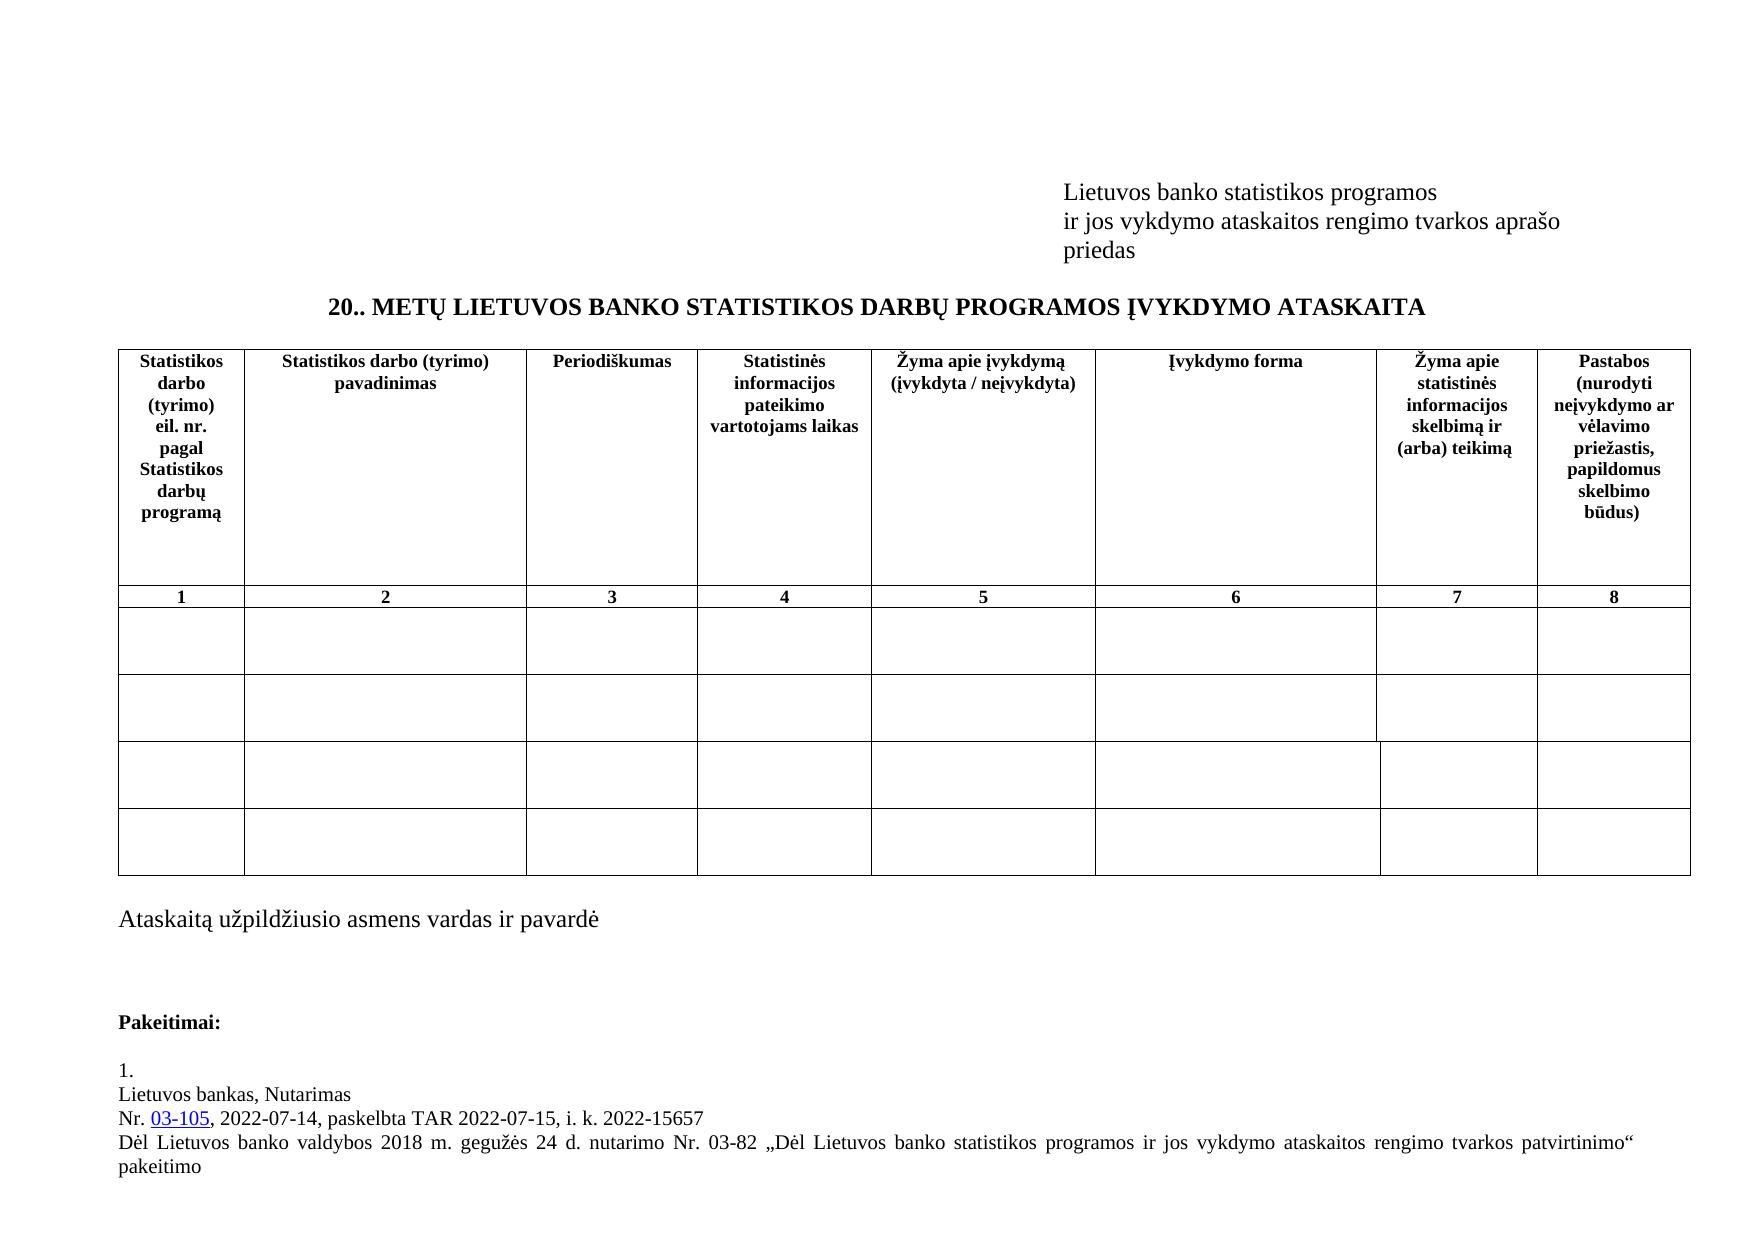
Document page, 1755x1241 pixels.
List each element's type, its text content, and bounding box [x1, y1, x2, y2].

table_cell [527, 675, 697, 741]
table_cell [119, 742, 244, 808]
table_header Statistikos darbo (tyrimo) pavadinimas [245, 350, 526, 584]
table_cell [119, 675, 244, 741]
table_cell [527, 608, 697, 674]
table_cell [1538, 608, 1690, 674]
table_cell 5 [872, 586, 1095, 607]
table_header Periodiškumas [527, 350, 697, 584]
table_cell [527, 809, 697, 875]
table_cell [1096, 675, 1376, 741]
table_cell [698, 608, 871, 674]
text Dėl Lietuvos banko valdybos 2018 m. gegužės 24 d. nutarimo Nr. 03-82 „Dėl Lietuvos banko statistikos programos ir jos vykdymo ataskaitos rengimo tvarkos patvirtinimo“ pakeitimo [118, 1130, 1636, 1178]
table_cell [1096, 809, 1380, 875]
table_header Statistikos darbo (tyrimo) eil. nr. pagal Statistikos darbų programą [119, 350, 244, 584]
table_cell 1 [119, 586, 244, 607]
table_cell [872, 608, 1095, 674]
text Ataskaitą užpildžiusio asmens vardas ir pavardė [118, 904, 1636, 933]
table_cell [1096, 742, 1380, 808]
table_cell [245, 675, 526, 741]
table_cell [527, 742, 697, 808]
table_cell [1538, 742, 1690, 808]
text Lietuvos bankas, Nutarimas [118, 1082, 1636, 1106]
text Pakeitimai: [118, 1010, 1636, 1034]
table_cell [1377, 608, 1537, 674]
text priedas [1063, 235, 1636, 263]
table_header Pastabos (nurodyti neįvykdymo ar vėlavimo priežastis, papildomus skelbimo būdus) [1538, 350, 1690, 584]
text 1. [118, 1058, 1636, 1082]
table_header Žyma apie įvykdymą (įvykdyta / neįvykdyta) [872, 350, 1095, 584]
text Nr. 03-105, 2022-07-14, paskelbta TAR 2022-07-15, i. k. 2022-15657 [118, 1106, 1636, 1130]
table_cell [119, 608, 244, 674]
table_cell [245, 809, 526, 875]
table_cell [245, 742, 526, 808]
table_cell [245, 608, 526, 674]
table_header Įvykdymo forma [1096, 350, 1376, 584]
table_cell [1381, 742, 1537, 808]
table_header Statistinės informacijos pateikimo vartotojams laikas [698, 350, 871, 584]
table_header Žyma apie statistinės informacijos skelbimą ir (arba) teikimą [1377, 350, 1537, 584]
text ir jos vykdymo ataskaitos rengimo tvarkos aprašo [1063, 206, 1636, 235]
table_cell [698, 675, 871, 741]
table_cell [1377, 675, 1537, 741]
table_cell 7 [1377, 586, 1537, 607]
table_cell 3 [527, 586, 697, 607]
table_cell 6 [1096, 586, 1376, 607]
table_cell [872, 742, 1095, 808]
table_cell [698, 809, 871, 875]
table_cell [698, 742, 871, 808]
table_cell [872, 809, 1095, 875]
table_cell [1381, 809, 1537, 875]
table_cell [1538, 809, 1690, 875]
table_cell 8 [1538, 586, 1690, 607]
text 20.. METŲ LIETUVOS BANKO STATISTIKOS DARBŲ PROGRAMOS ĮVYKDYMO ATASKAITA [118, 292, 1636, 321]
table_cell 4 [698, 586, 871, 607]
table_cell [872, 675, 1095, 741]
table_cell 2 [245, 586, 526, 607]
table_cell [1538, 675, 1690, 741]
table_cell [119, 809, 244, 875]
table_cell [1096, 608, 1376, 674]
text Lietuvos banko statistikos programos [1063, 177, 1636, 206]
